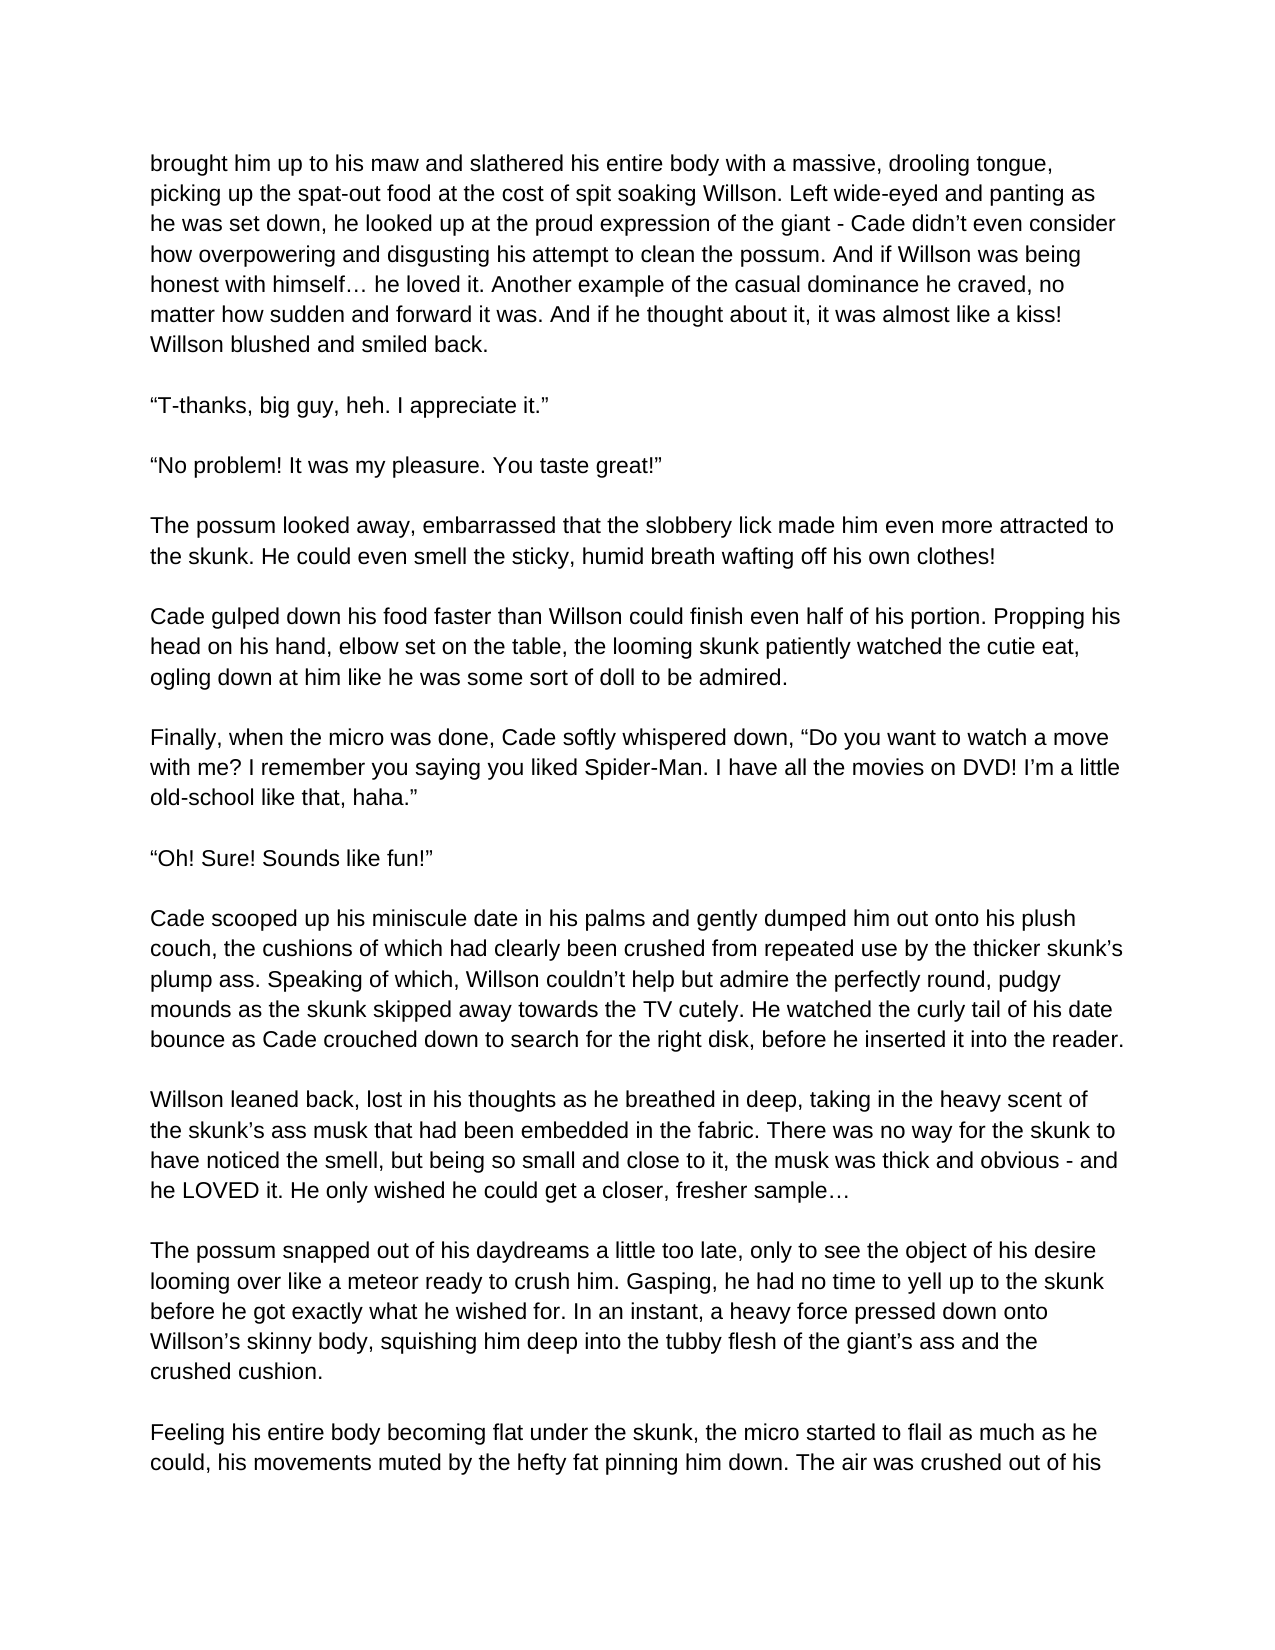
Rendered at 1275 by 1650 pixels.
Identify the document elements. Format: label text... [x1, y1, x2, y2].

text “Oh! Sure! Sounds like fun!” [150, 845, 1125, 871]
text Cade scooped up his miniscule date in his palms and gently dumped him out onto his plush couch, the cushions of which had clearly been crushed from repeated use by the thicker skunk’s plump ass. Speaking of which, Willson couldn’t help but admire the perfectly round, pudgy mounds as the skunk skipped away towards the TV cutely. He watched the curly tail of his date bounce as Cade crouched down to search for the right disk, before he inserted it into the reader. [150, 905, 1125, 1052]
text The possum looked away, embarrassed that the slobbery lick made him even more attracted to the skunk. He could even smell the sticky, humid breath wafting off his own clothes! [150, 512, 1125, 569]
text brought him up to his maw and slathered his entire body with a massive, drooling tongue, picking up the spat-out food at the cost of spit soaking Willson. Left wide-eyed and panting as he was set down, he looked up at the proud expression of the giant - Cade didn’t even consider how overpowering and disgusting his attempt to clean the possum. And if Willson was being honest with himself… he loved it. Another example of the casual dominance he craved, no matter how sudden and forward it was. And if he thought about it, it was almost like a kiss! Willson blushed and smiled back. [150, 150, 1125, 358]
text Feeling his entire body becoming flat under the skunk, the micro started to flail as much as he could, his movements muted by the hefty fat pinning him down. The air was crushed out of his [150, 1419, 1125, 1475]
text Cade gulped down his food faster than Willson could finish even half of his portion. Propping his head on his hand, elbow set on the table, the looming skunk patiently watched the cutie eat, ogling down at him like he was some sort of doll to be admired. [150, 603, 1125, 690]
text Willson leaned back, lost in his thoughts as he breathed in deep, taking in the heavy scent of the skunk’s ass musk that had been embedded in the fabric. There was no way for the skunk to have noticed the smell, but being so small and close to it, the musk was thick and obvious - and he LOVED it. He only wished he could get a closer, fresher sample… [150, 1086, 1125, 1203]
text “T-thanks, big guy, heh. I appreciate it.” [150, 392, 1125, 418]
text The possum snapped out of his daydreams a little too late, only to see the object of his desire looming over like a meteor ready to crush him. Gasping, he had no time to yell up to the skunk before he got exactly what he wished for. In an instant, a heavy force pressed down onto Willson’s skinny body, squishing him deep into the tubby flesh of the giant’s ass and the crushed cushion. [150, 1237, 1125, 1385]
text “No problem! It was my pleasure. You taste great!” [150, 452, 1125, 478]
text Finally, when the micro was done, Cade softly whispered down, “Do you want to watch a move with me? I remember you saying you liked Spider-Man. I have all the movies on DVD! I’m a little old-school like that, haha.” [150, 724, 1125, 811]
